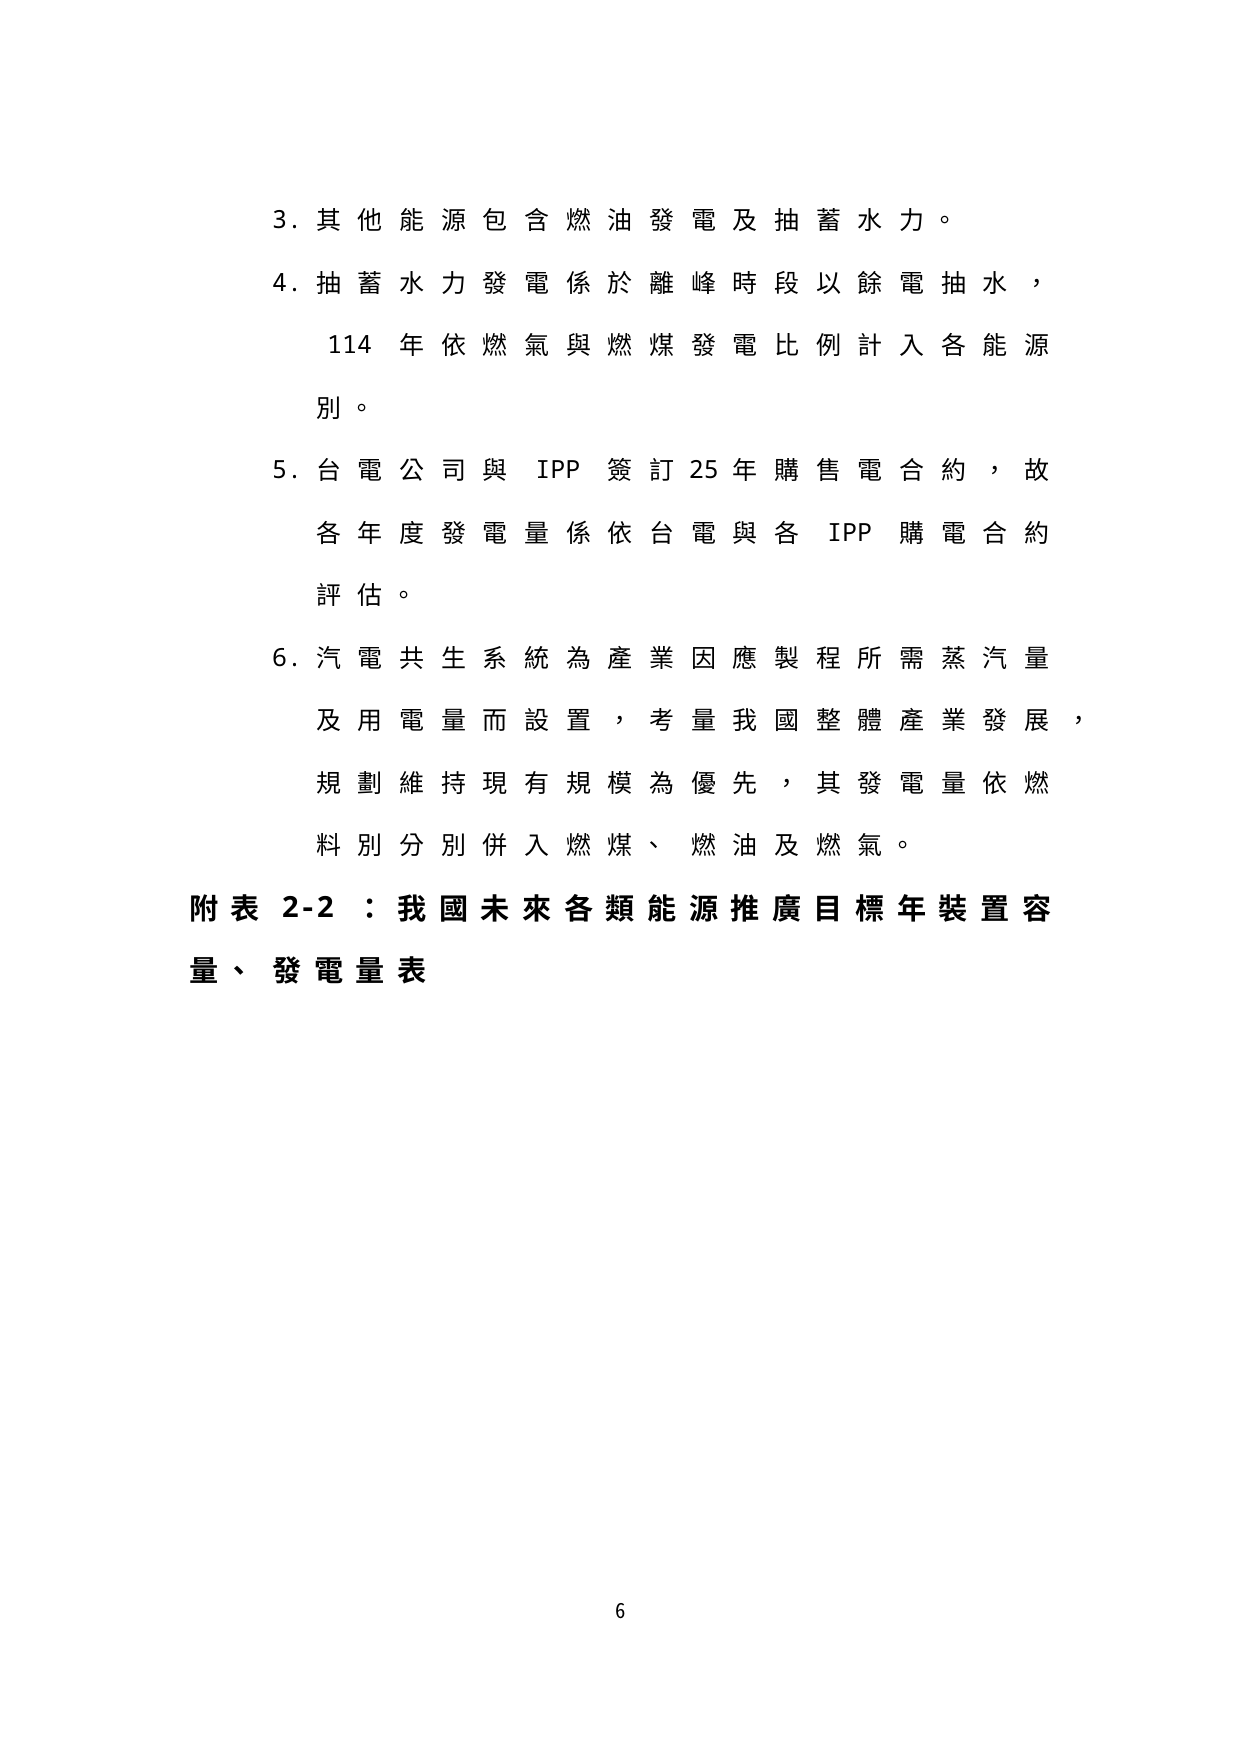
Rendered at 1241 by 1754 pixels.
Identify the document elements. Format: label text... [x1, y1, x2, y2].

text 附表2-2：我國未來各類能源推廣目標年裝置容量、發電量表 [183, 865, 1058, 990]
text 4.抽蓄水力發電係於離峰時段以餘電抽水，114年依燃氣與燃煤發電比例計入各能源別。 [256, 240, 1058, 427]
text 5.台電公司與IPP簽訂25年購售電合約，故各年度發電量係依台電與各IPP購電合約評估。 [256, 427, 1058, 615]
text 3.其他能源包含燃油發電及抽蓄水力。 [256, 177, 1058, 240]
text 6.汽電共生系統為產業因應製程所需蒸汽量及用電量而設置，考量我國整體產業發展，規劃維持現有規模為優先，其發電量依燃料別分別併入燃煤、燃油及燃氣。 [256, 615, 1058, 865]
